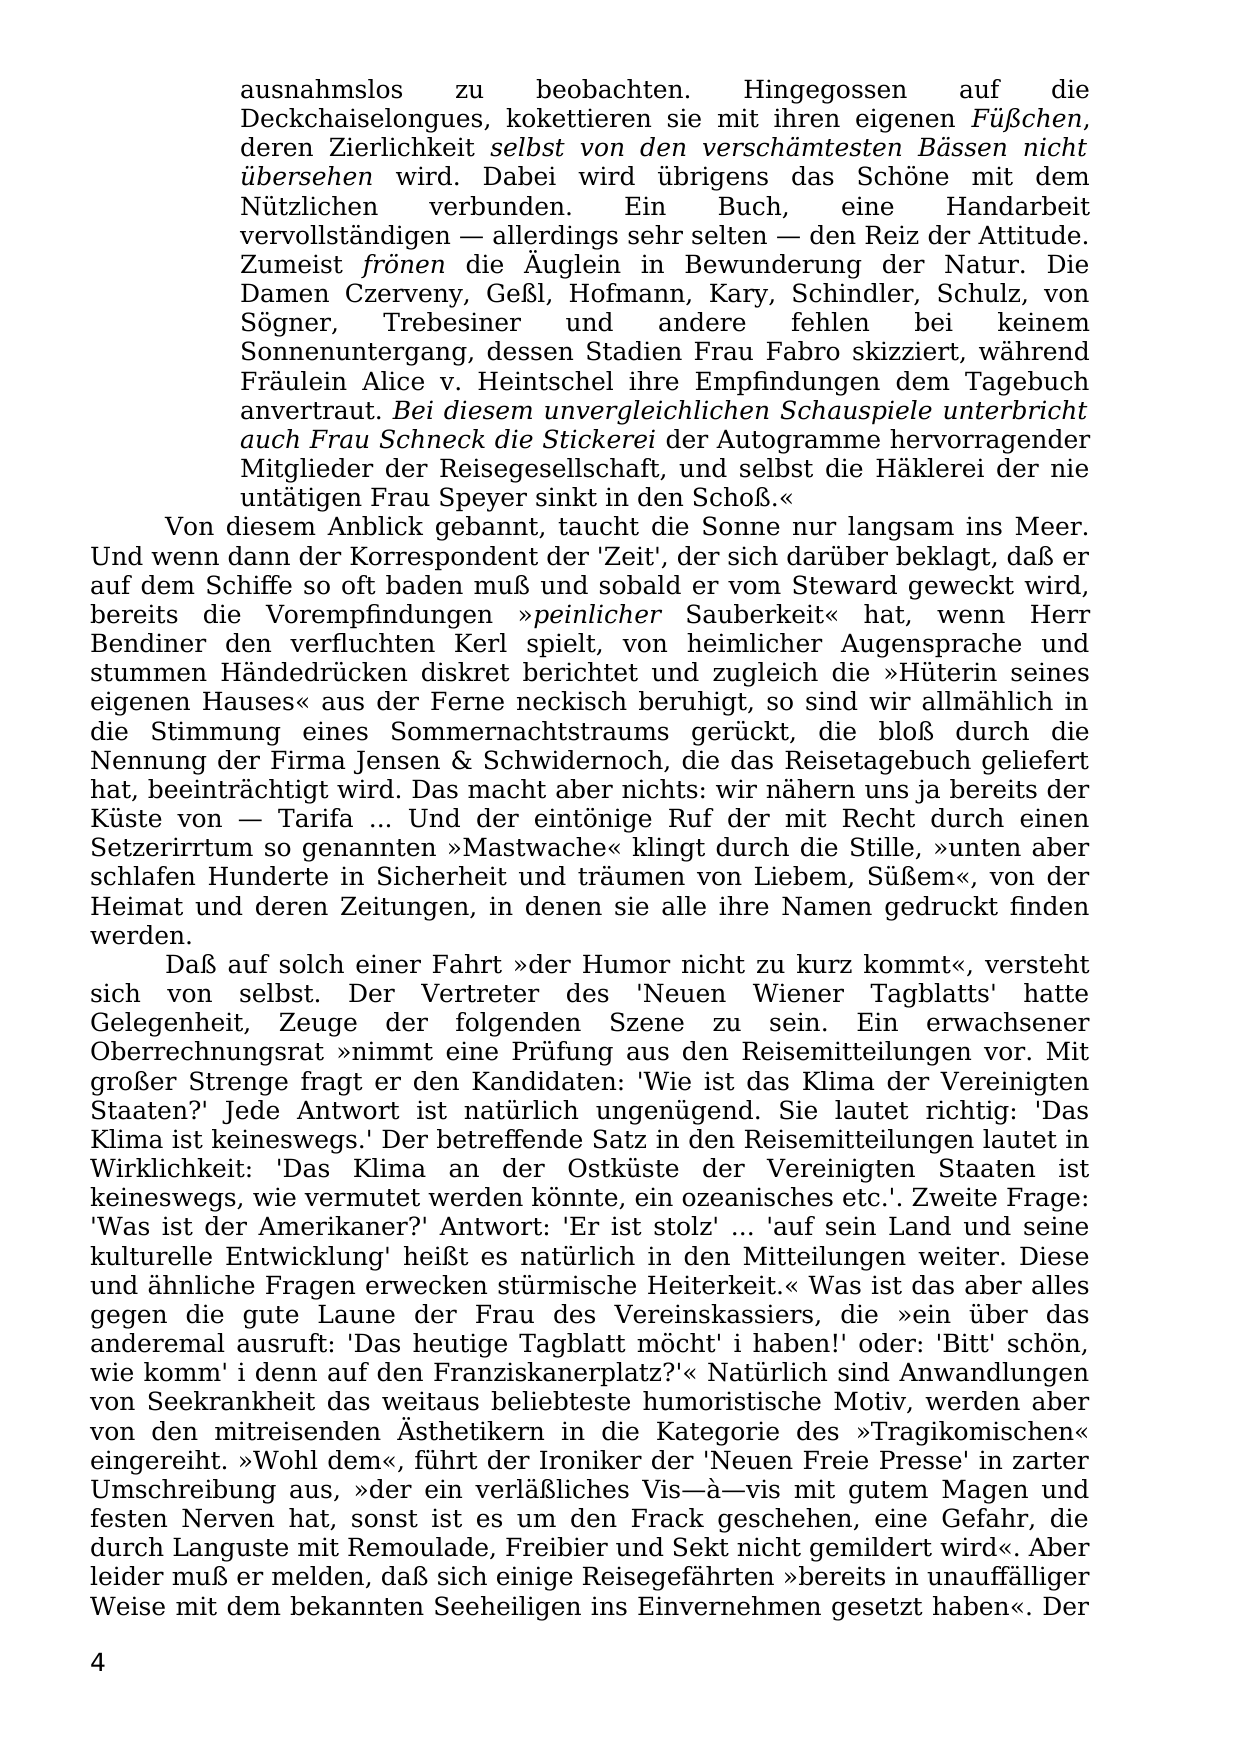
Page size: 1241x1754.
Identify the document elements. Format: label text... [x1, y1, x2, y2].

text ausnahmslos zu beobachten. Hingegossen auf die Deckchaiselongues, kokettieren sie mit ihren eigenen Füßchen, deren Zierlichkeit selbst von den verschämtesten Bässen nicht übersehen wird. Dabei wird übrigens das Schöne mit dem Nützlichen verbunden. Ein Buch, eine Handarbeit vervollständigen — allerdings sehr selten — den Reiz der Attitude. Zumeist frönen die Äuglein in Bewunderung der Natur. Die Damen Czerveny, Geßl, Hofmann, Kary, Schindler, Schulz, von Sögner, Trebesiner und andere fehlen bei keinem Sonnenuntergang, dessen Stadien Frau Fabro skizziert, während Fräulein Alice v. Heintschel ihre Empfindungen dem Tagebuch anvertraut. Bei diesem unvergleichlichen Schauspiele unterbricht auch Frau Schneck die Stickerei der Autogramme hervorragender Mitglieder der Reisegesellschaft, und selbst die Häklerei der nie untätigen Frau Speyer sinkt in den Schoß.« [240, 75, 1091, 512]
text Daß auf solch einer Fahrt »der Humor nicht zu kurz kommt«, versteht sich von selbst. Der Vertreter des 'Neuen Wiener Tagblatts' hatte Gelegenheit, Zeuge der folgenden Szene zu sein. Ein erwachsener Oberrechnungsrat »nimmt eine Prüfung aus den Reisemitteilungen vor. Mit großer Strenge fragt er den Kandidaten: 'Wie ist das Klima der Vereinigten Staaten?' Jede Antwort ist natürlich ungenügend. Sie lautet richtig: 'Das Klima ist keineswegs.' Der betreffende Satz in den Reisemitteilungen lautet in Wirklichkeit: 'Das Klima an der Ostküste der Vereinigten Staaten ist keineswegs, wie vermutet werden könnte, ein ozeanisches etc.'. Zweite Frage: 'Was ist der Amerikaner?' Antwort: 'Er ist stolz' ... 'auf sein Land und seine kulturelle Entwicklung' heißt es natürlich in den Mitteilungen weiter. Diese und ähnliche Fragen erwecken stürmische Heiterkeit.« Was ist das aber alles gegen die gute Laune der Frau des Vereinskassiers, die »ein über das anderemal ausruft: 'Das heutige Tagblatt möcht' i haben!' oder: 'Bitt' schön, wie komm' i denn auf den Franziskanerplatz?'« Natürlich sind Anwandlungen von Seekrankheit das weitaus beliebteste humoristische Motiv, werden aber von den mitreisenden Ästhetikern in die Kategorie des »Tragikomischen« eingereiht. »Wohl dem«, führt der Ironiker der 'Neuen Freie Presse' in zarter Umschreibung aus, »der ein verläßliches Vis—à—vis mit gutem Magen und festen Nerven hat, sonst ist es um den Frack geschehen, eine Gefahr, die durch Languste mit Remoulade, Freibier und Sekt nicht gemildert wird«. Aber leider muß er melden, daß sich einige Reisegefährten »bereits in unauffälliger Weise mit dem bekannten Seeheiligen ins Einvernehmen gesetzt haben«. Der [90, 950, 1091, 1621]
text Von diesem Anblick gebannt, taucht die Sonne nur langsam ins Meer. Und wenn dann der Korrespondent der 'Zeit', der sich darüber beklagt, daß er auf dem Schiffe so oft baden muß und sobald er vom Steward geweckt wird, bereits die Vorempfindungen »peinlicher Sauberkeit« hat, wenn Herr Bendiner den verfluchten Kerl spielt, von heimlicher Augensprache und stummen Händedrücken diskret berichtet und zugleich die »Hüterin seines eigenen Hauses« aus der Ferne neckisch beruhigt, so sind wir allmählich in die Stimmung eines Sommernachtstraums gerückt, die bloß durch die Nennung der Firma Jensen & Schwidernoch, die das Reisetagebuch geliefert hat, beeinträchtigt wird. Das macht aber nichts: wir nähern uns ja bereits der Küste von — Tarifa ... Und der eintönige Ruf der mit Recht durch einen Setzerirrtum so genannten »Mastwache« klingt durch die Stille, »unten aber schlafen Hunderte in Sicherheit und träumen von Liebem, Süßem«, von der Heimat und deren Zeitungen, in denen sie alle ihre Namen gedruckt finden werden. [90, 512, 1091, 950]
